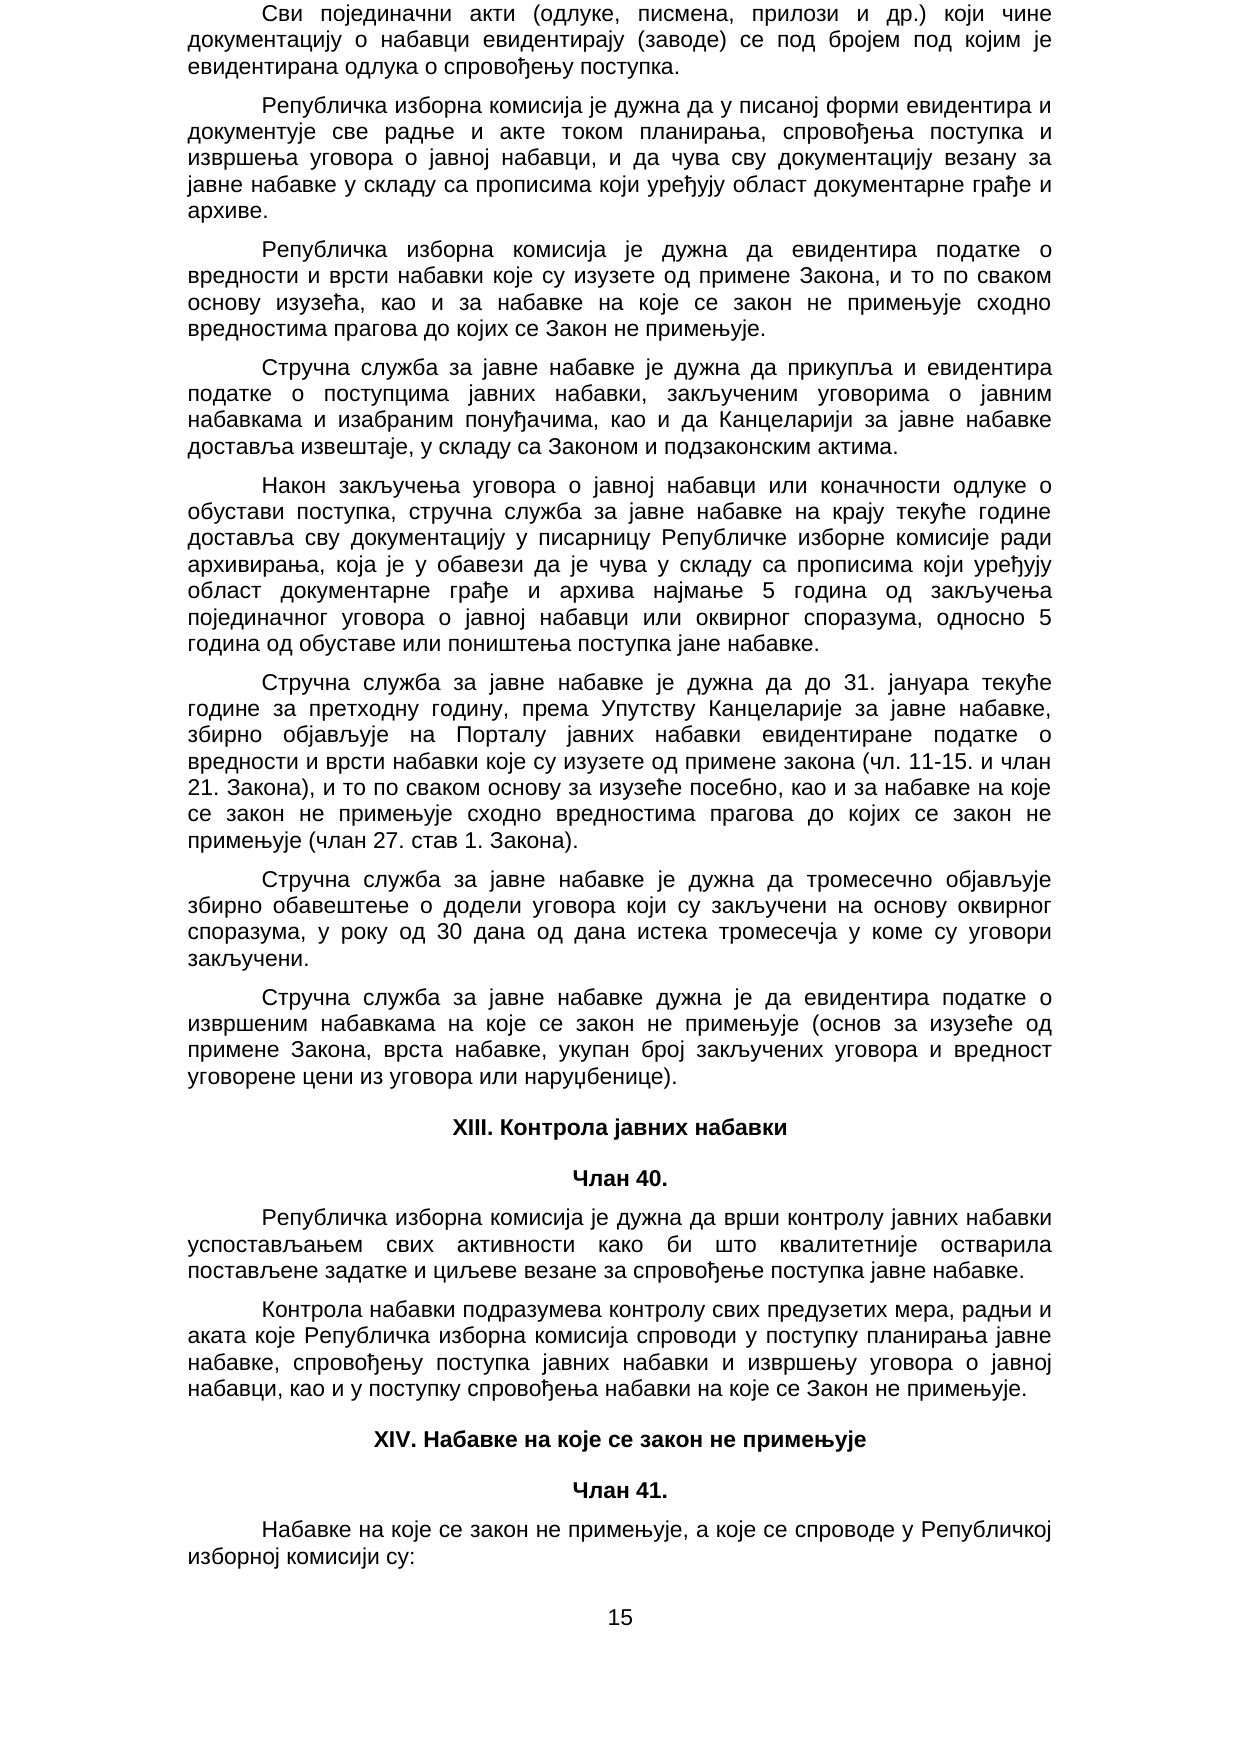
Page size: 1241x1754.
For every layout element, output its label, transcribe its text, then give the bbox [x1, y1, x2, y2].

text Републичка изборна комисија је дужна да евидентира податке о вредности и врсти набавки које су изузете од примене Закона, и то по сваком основу изузећа, као и за набавке на које се закон не примењује сходно вредностима прагова до којих се Закон не примењује. [187, 236, 1053, 341]
text Стручна служба за јавне набавке је дужна да тромесечно објављује збирно обавештење о додели уговора који су закључени на основу оквирног споразума, у року од 30 дана од дана истека тромесечја у коме су уговори закључени. [187, 866, 1053, 971]
text Члан 41. [187, 1477, 1053, 1504]
text Контрола набавки подразумева контролу свих предузетих мера, радњи и аката које Републичка изборна комисија спроводи у поступку планирања јавне набавке, спровођењу поступка јавних набавки и извршењу уговора о јавној набавци, као и у поступку спровођења набавки на које се Закон не примењује. [187, 1296, 1053, 1401]
text Набавке на које се закон не примењује, а које се спроводе у Републичкoj изборнoj комисији су: [187, 1516, 1053, 1569]
text XIV. Набавке на које се закон не примењује [187, 1426, 1053, 1452]
text Након закључења уговора о јавној набавци или коначности одлуке о обустави поступка, стручна служба за јавне набавке на крају текуће године доставља сву документацију у писарницу Републичке изборне комисије ради архивирања, која је у обавези да је чува у складу са прописима који уређују област документарне грађе и архива најмање 5 година од закључења појединачног уговора о јавној набавци или оквирног споразума, односно 5 година од обуставе или поништења поступка јане набавке. [187, 472, 1053, 656]
text Члан 40. [187, 1165, 1053, 1192]
text Стручна служба за јавне набавке дужна је да евидентира податке о извршеним набавкама на које се закон не примењује (основ за изузеће од примене Закона, врста набавке, укупан број закључених уговора и вредност уговорене цени из уговора или наруџбенице). [187, 983, 1053, 1089]
text Републичка изборна комисија је дужна да у писаној форми евидентира и документује све радње и акте током планирања, спровођења поступка и извршења уговора о јавној набавци, и да чува сву документацију везану за јавне набавке у складу са прописима који уређују област документарне грађе и архиве. [187, 92, 1053, 223]
text Стручна служба за јавне набавке је дужна да до 31. јануара текуће године за претходну годину, према Упутству Канцеларије за јавне набавке, збирно објављује на Порталу јавних набавки евидентиране податке о вредности и врсти набавки које су изузете од примене закона (чл. 11-15. и члан 21. Закона), и то по сваком основу за изузеће посебно, као и за набавке на које се закон не примењује сходно вредностима прагова до којих се закон не примењује (члан 27. став 1. Закона). [187, 669, 1053, 853]
text Републичка изборна комисија је дужна да врши контролу јавних набавки успостављањем свих активности како би што квалитетније остварила постављене задатке и циљеве везане за спровођење поступка јавне набавке. [187, 1204, 1053, 1283]
text Стручна служба за јавне набавке је дужна да прикупља и евидентира податке о поступцима јавних набавки, закљученим уговорима о јавним набавкама и изабраним понуђачима, као и да Канцеларији за јавне набавке доставља извештаје, у складу са Законом и подзаконским актима. [187, 354, 1053, 459]
text XIII. Контрола јавних набавки [187, 1114, 1053, 1140]
text Сви појединачни акти (одлуке, писмена, прилози и др.) који чине документацију о набавци евидентирају (заводе) се под бројем под којим је евидентирана одлука о спровођењу поступка. [187, 0, 1053, 79]
